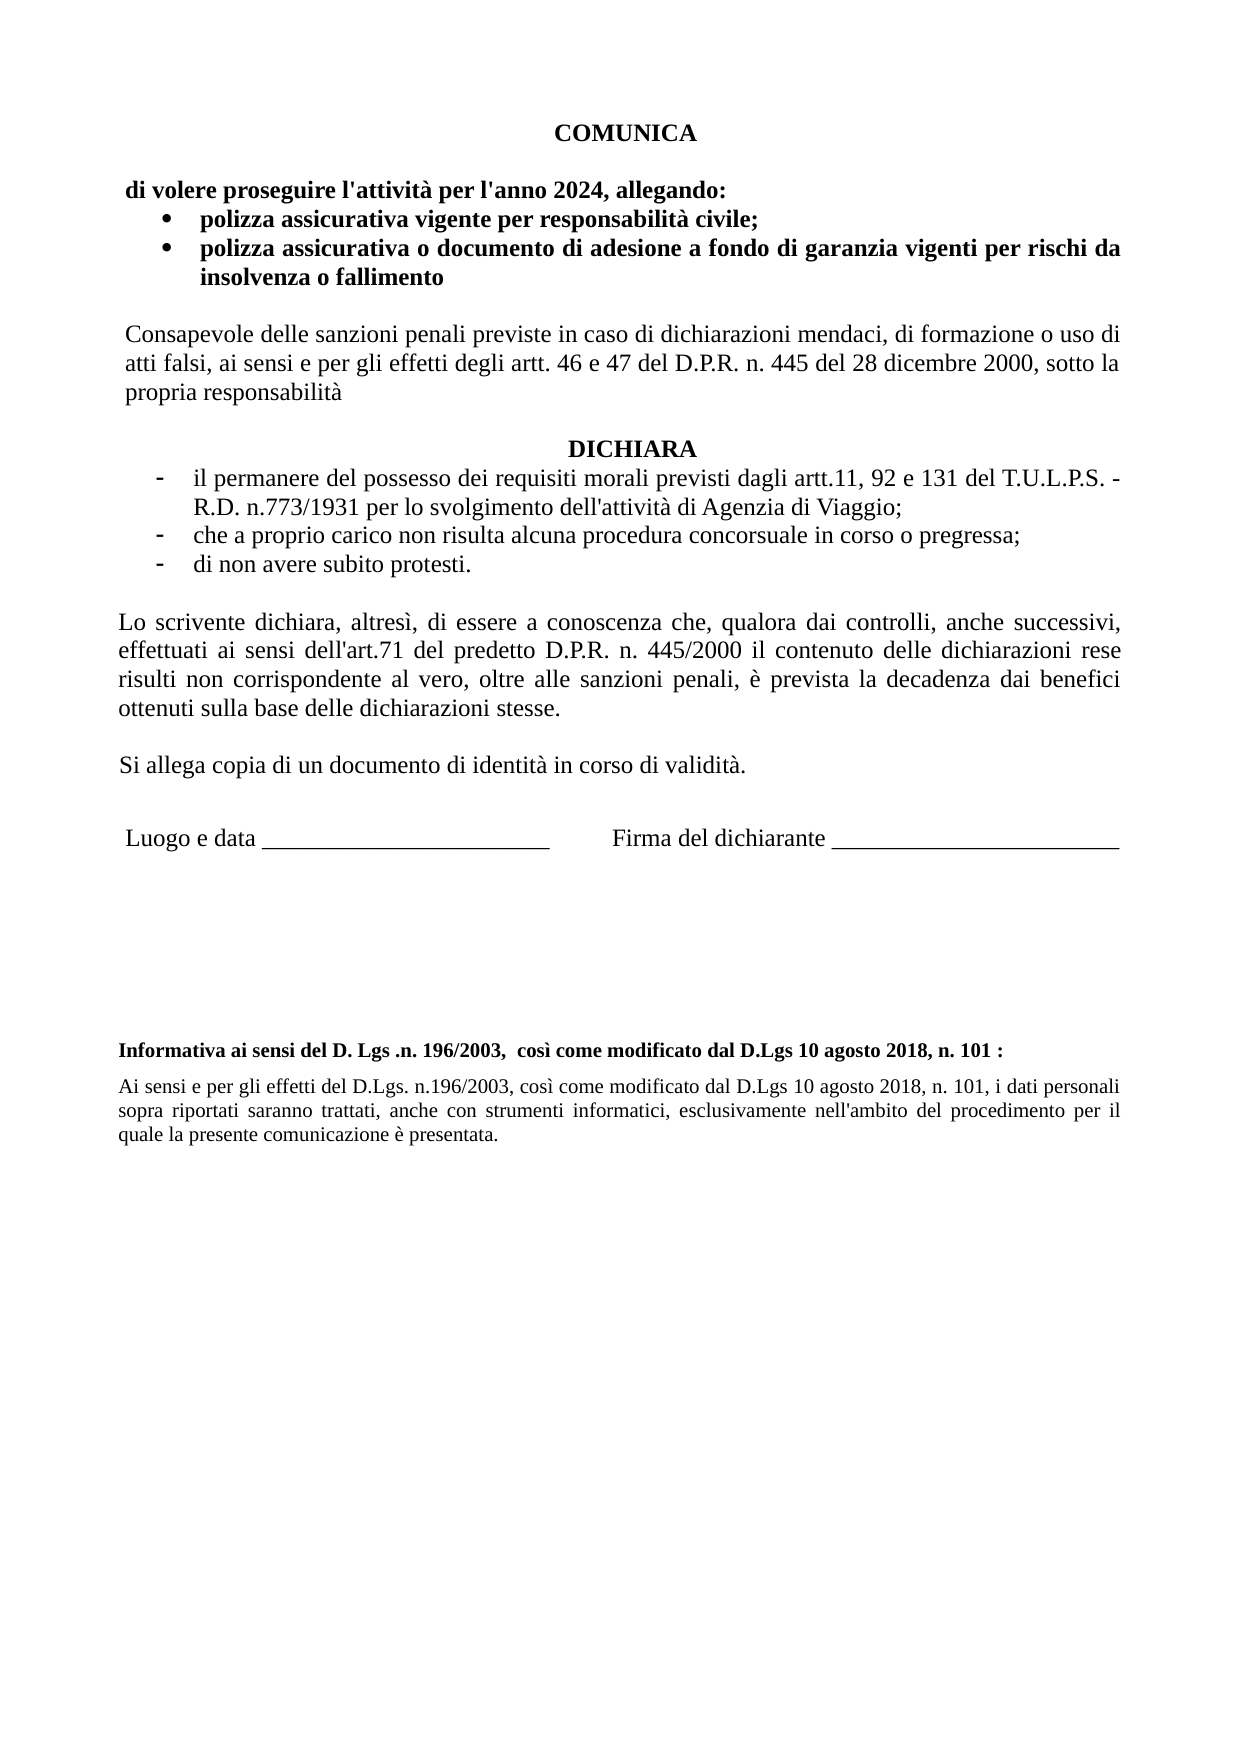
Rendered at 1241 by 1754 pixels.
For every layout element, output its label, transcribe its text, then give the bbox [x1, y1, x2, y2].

text Luogo e data _______________________ Firma del dichiarante _______________________ [119, 823, 1122, 852]
text Si allega copia di un documento di identità in corso di validità. [119, 751, 1122, 779]
text Informativa ai sensi del D. Lgs .n. 196/2003, così come modificato dal D.Lgs 10 agosto 2018, n. 101 : [118, 1037, 1122, 1062]
list il permanere del possesso dei requisiti morali previsti dagli artt.11, 92 e 131 del T.U.L.P.S. - R.D. n.773/1931 per lo svolgimento dell'attività di Agenzia di Viaggio; [156, 463, 1122, 521]
text DICHIARA [125, 434, 1122, 463]
text Consapevole delle sanzioni penali previste in caso di dichiarazioni mendaci, di formazione o uso di atti falsi, ai sensi e per gli effetti degli artt. 46 e 47 del D.P.R. n. 445 del 28 dicembre 2000, sotto la propria responsabilità [125, 319, 1122, 406]
list polizza assicurativa o documento di adesione a fondo di garanzia vigenti per rischi da insolvenza o fallimento [162, 233, 1122, 291]
text di volere proseguire l'attività per l'anno 2024, allegando: [125, 176, 1122, 204]
list polizza assicurativa vigente per responsabilità civile; [162, 204, 1122, 233]
list che a proprio carico non risulta alcuna procedura concorsuale in corso o pregressa; [156, 521, 1122, 549]
text Lo scrivente dichiara, altresì, di essere a conoscenza che, qualora dai controlli, anche successivi, effettuati ai sensi dell'art.71 del predetto D.P.R. n. 445/2000 il contenuto delle dichiarazioni rese risulti non corrispondente al vero, oltre alle sanzioni penali, è prevista la decadenza dai benefici ottenuti sulla base delle dichiarazioni stesse. [118, 607, 1122, 722]
list di non avere subito protesti. [156, 549, 1122, 578]
text Ai sensi e per gli effetti del D.Lgs. n.196/2003, così come modificato dal D.Lgs 10 agosto 2018, n. 101, i dati personali sopra riportati saranno trattati, anche con strumenti informatici, esclusivamente nell'ambito del procedimento per il quale la presente comunicazione è presentata. [118, 1073, 1122, 1146]
text COMUNICA [554, 118, 1122, 147]
